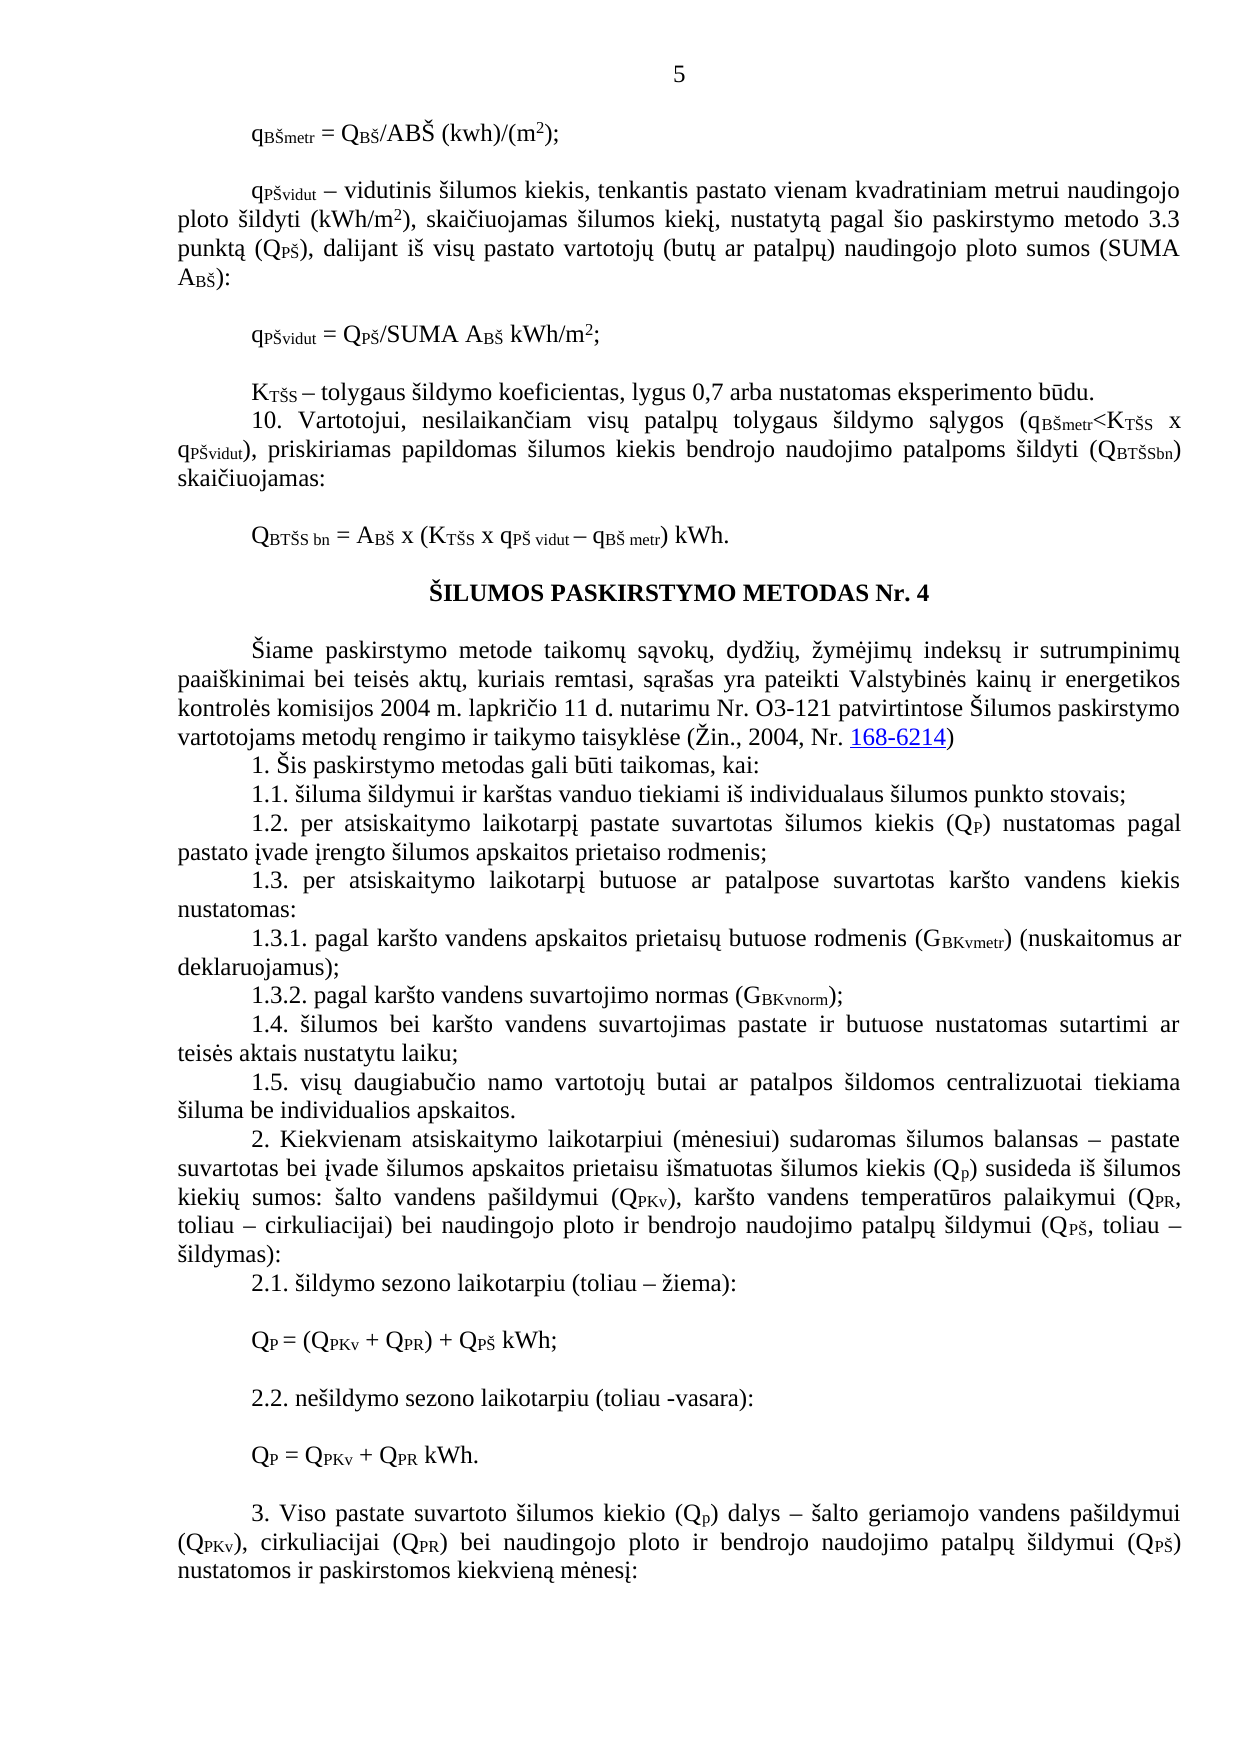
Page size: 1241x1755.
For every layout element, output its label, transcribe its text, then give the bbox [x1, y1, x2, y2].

text 2. Kiekvienam atsiskaitymo laikotarpiui (mėnesiui) sudaromas šilumos balansas – pastate suvartotas bei įvade šilumos apskaitos prietaisu išmatuotas šilumos kiekis (Qp) susideda iš šilumos kiekių sumos: šalto vandens pašildymui (QPKv), karšto vandens temperatūros palaikymui (QPR, toliau – cirkuliacijai) bei naudingojo ploto ir bendrojo naudojimo patalpų šildymui (QPŠ, toliau – šildymas): [177, 1124, 1181, 1268]
text 1.5. visų daugiabučio namo vartotojų butai ar patalpos šildomos centralizuotai tiekiama šiluma be individualios apskaitos. [177, 1067, 1181, 1124]
text qPŠvidut = QPŠ/SUMA ABŠ kWh/m2; [177, 319, 1181, 348]
text 1.1. šiluma šildymui ir karštas vanduo tiekiami iš individualaus šilumos punkto stovais; [177, 779, 1181, 808]
text 1.3.1. pagal karšto vandens apskaitos prietaisų butuose rodmenis (GBKvmetr) (nuskaitomus ar deklaruojamus); [177, 923, 1181, 981]
text 1.2. per atsiskaitymo laikotarpį pastate suvartotas šilumos kiekis (QP) nustatomas pagal pastato įvade įrengto šilumos apskaitos prietaiso rodmenis; [177, 808, 1181, 866]
text QBTŠS bn = ABŠ x (KTŠS x qPŠ vidut – qBŠ metr) kWh. [177, 521, 1181, 549]
text 1.4. šilumos bei karšto vandens suvartojimas pastate ir butuose nustatomas sutartimi ar teisės aktais nustatytu laiku; [177, 1009, 1181, 1067]
text qBŠmetr = QBŠ/ABŠ (kwh)/(m2); [177, 118, 1181, 147]
text QP = (QPKv + QPR) + QPŠ kWh; [177, 1326, 1181, 1354]
text 1.3.2. pagal karšto vandens suvartojimo normas (GBKvnorm); [177, 981, 1181, 1009]
text ŠILUMOS PASKIRSTYMO METODAS Nr. 4 [177, 578, 1181, 607]
text KTŠS – tolygaus šildymo koeficientas, lygus 0,7 arba nustatomas eksperimento būdu. [177, 377, 1181, 406]
text 1.3. per atsiskaitymo laikotarpį butuose ar patalpose suvartotas karšto vandens kiekis nustatomas: [177, 866, 1181, 923]
text 1. Šis paskirstymo metodas gali būti taikomas, kai: [177, 751, 1181, 779]
text qPŠvidut – vidutinis šilumos kiekis, tenkantis pastato vienam kvadratiniam metrui naudingojo ploto šildyti (kWh/m2), skaičiuojamas šilumos kiekį, nustatytą pagal šio paskirstymo metodo 3.3 punktą (QPŠ), dalijant iš visų pastato vartotojų (butų ar patalpų) naudingojo ploto sumos (SUMA ABŠ): [177, 176, 1181, 291]
text 10. Vartotojui, nesilaikančiam visų patalpų tolygaus šildymo sąlygos (qBŠmetr<KTŠS x qPŠvidut), priskiriamas papildomas šilumos kiekis bendrojo naudojimo patalpoms šildyti (QBTŠSbn) skaičiuojamas: [177, 406, 1181, 492]
text 2.1. šildymo sezono laikotarpiu (toliau – žiema): [177, 1268, 1181, 1297]
text 2.2. nešildymo sezono laikotarpiu (toliau -vasara): [177, 1383, 1181, 1412]
text Šiame paskirstymo metode taikomų sąvokų, dydžių, žymėjimų indeksų ir sutrumpinimų paaiškinimai bei teisės aktų, kuriais remtasi, sąrašas yra pateikti Valstybinės kainų ir energetikos kontrolės komisijos 2004 m. lapkričio 11 d. nutarimu Nr. O3-121 patvirtintose Šilumos paskirstymo vartotojams metodų rengimo ir taikymo taisyklėse (Žin., 2004, Nr. 168-6214) [177, 636, 1181, 751]
text QP = QPKv + QPR kWh. [177, 1441, 1181, 1469]
text 3. Viso pastate suvartoto šilumos kiekio (Qp) dalys – šalto geriamojo vandens pašildymui (QPKv), cirkuliacijai (QPR) bei naudingojo ploto ir bendrojo naudojimo patalpų šildymui (QPŠ) nustatomos ir paskirstomos kiekvieną mėnesį: [177, 1498, 1181, 1584]
